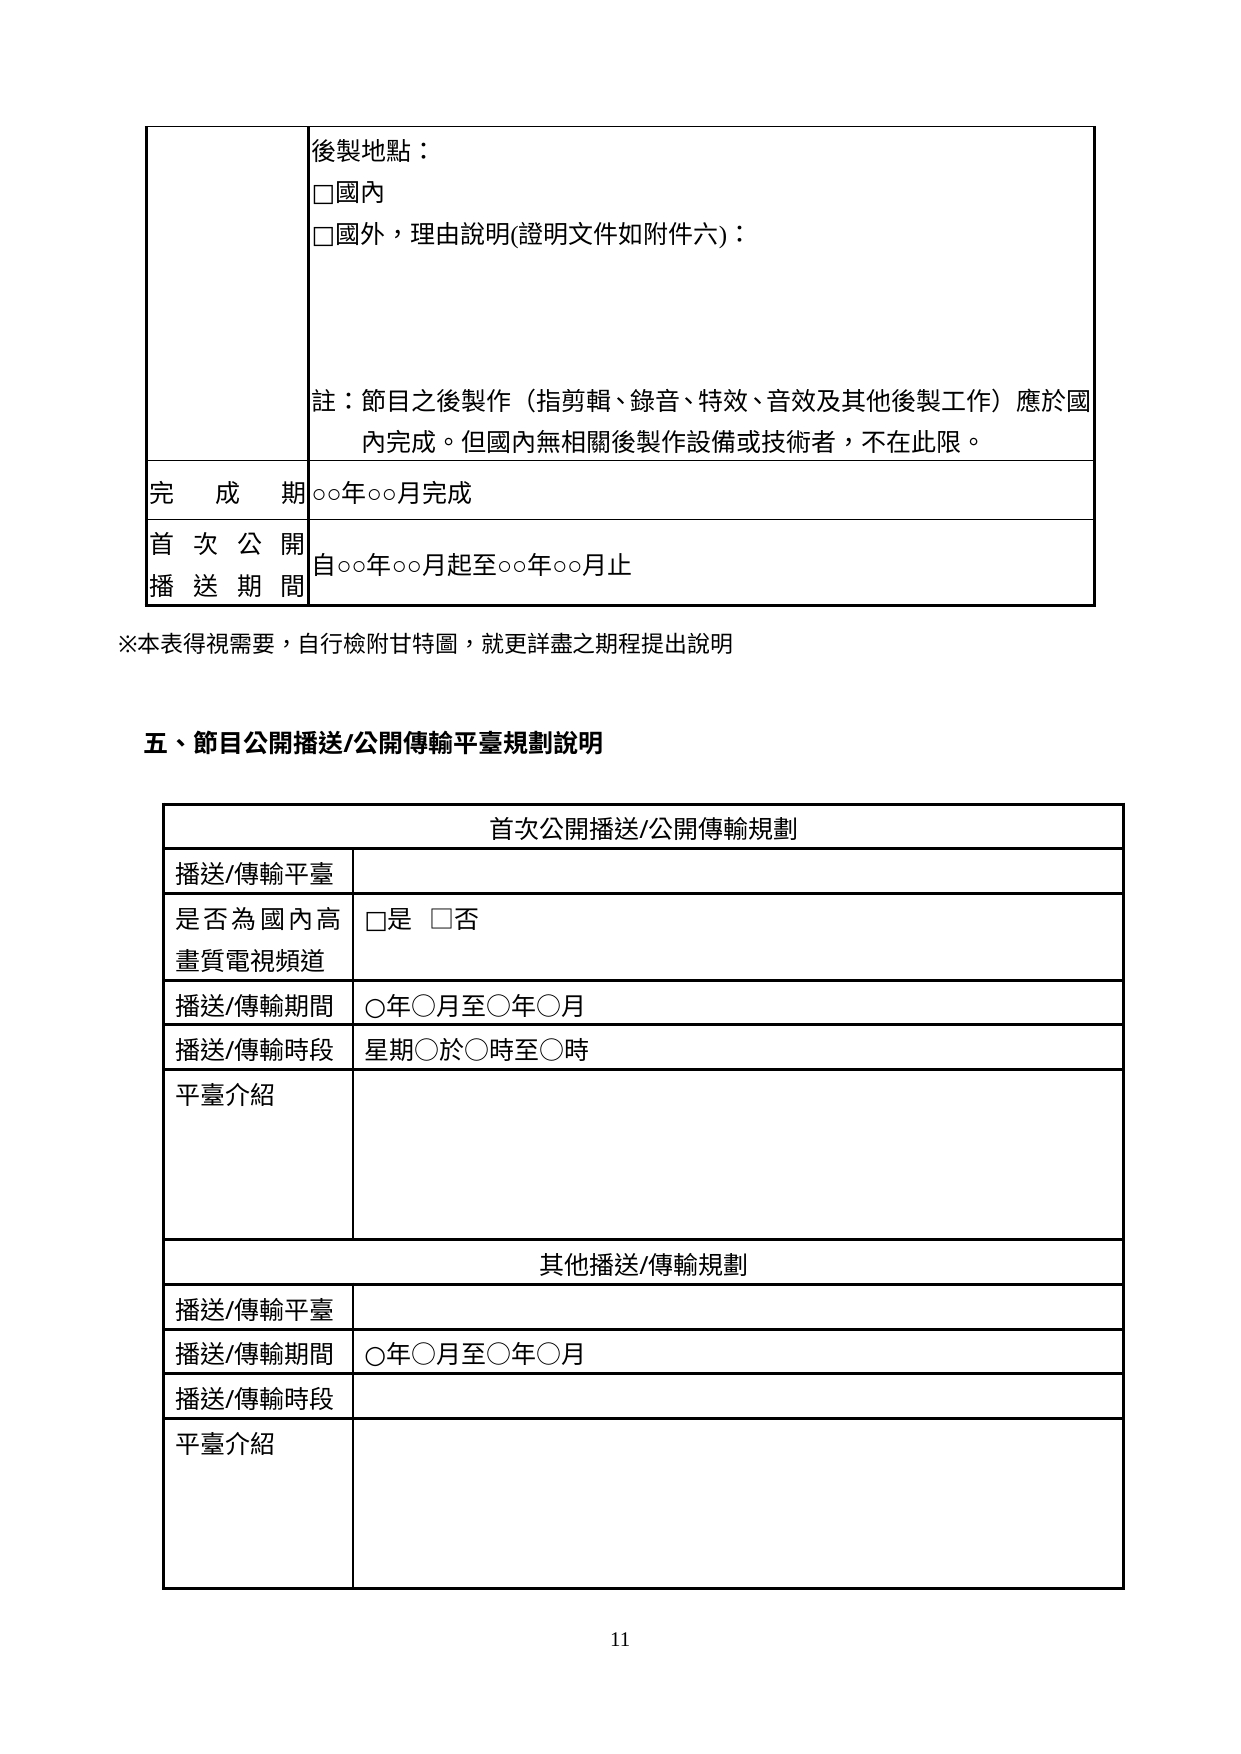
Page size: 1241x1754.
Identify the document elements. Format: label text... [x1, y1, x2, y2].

table_cell ○○年○○月完成 [310, 461, 1093, 519]
table_cell [354, 1420, 1122, 1587]
table_cell [148, 127, 307, 460]
table_cell [354, 1071, 1122, 1238]
table_header 首次公開播送/公開傳輸規劃 [165, 806, 1122, 847]
table_cell 播送/傳輸平臺 [165, 1286, 352, 1327]
table_cell ○年○月至○年○月 [354, 982, 1122, 1023]
table_cell [354, 1375, 1122, 1417]
table_cell □是 □否 [354, 895, 1122, 978]
table_cell 後製地點： □國內 □國外，理由說明(證明文件如附件六)： 註：節目之後製作（指剪輯、錄音、特效、音效及其他後製工作）應於國內完成。但國內無相關後製作設備或技術者，不在此限。 [310, 127, 1093, 460]
table_cell 播送/傳輸時段 [165, 1375, 352, 1417]
table_cell 播送/傳輸平臺 [165, 850, 352, 892]
table_cell 平臺介紹 [165, 1420, 352, 1587]
table_cell 播送/傳輸時段 [165, 1026, 352, 1068]
table_cell 完成期 [148, 461, 307, 519]
table_cell ○年○月至○年○月 [354, 1331, 1122, 1372]
table_cell 首次公開 播送期間 [148, 520, 307, 603]
text ※本表得視需要，自行檢附甘特圖，就更詳盡之期程提出說明 [118, 625, 1122, 659]
text 五、節目公開播送/公開傳輸平臺規劃說明 [143, 719, 1122, 761]
table_cell 播送/傳輸期間 [165, 982, 352, 1023]
table_cell 其他播送/傳輸規劃 [165, 1241, 1122, 1283]
table_cell 自○○年○○月起至○○年○○月止 [310, 520, 1093, 603]
table_cell [354, 1286, 1122, 1327]
table_cell 平臺介紹 [165, 1071, 352, 1238]
table_cell 播送/傳輸期間 [165, 1331, 352, 1372]
table_cell 是否為國內高畫質電視頻道 [165, 895, 352, 978]
table_cell [354, 850, 1122, 892]
table_cell 星期○於○時至○時 [354, 1026, 1122, 1068]
